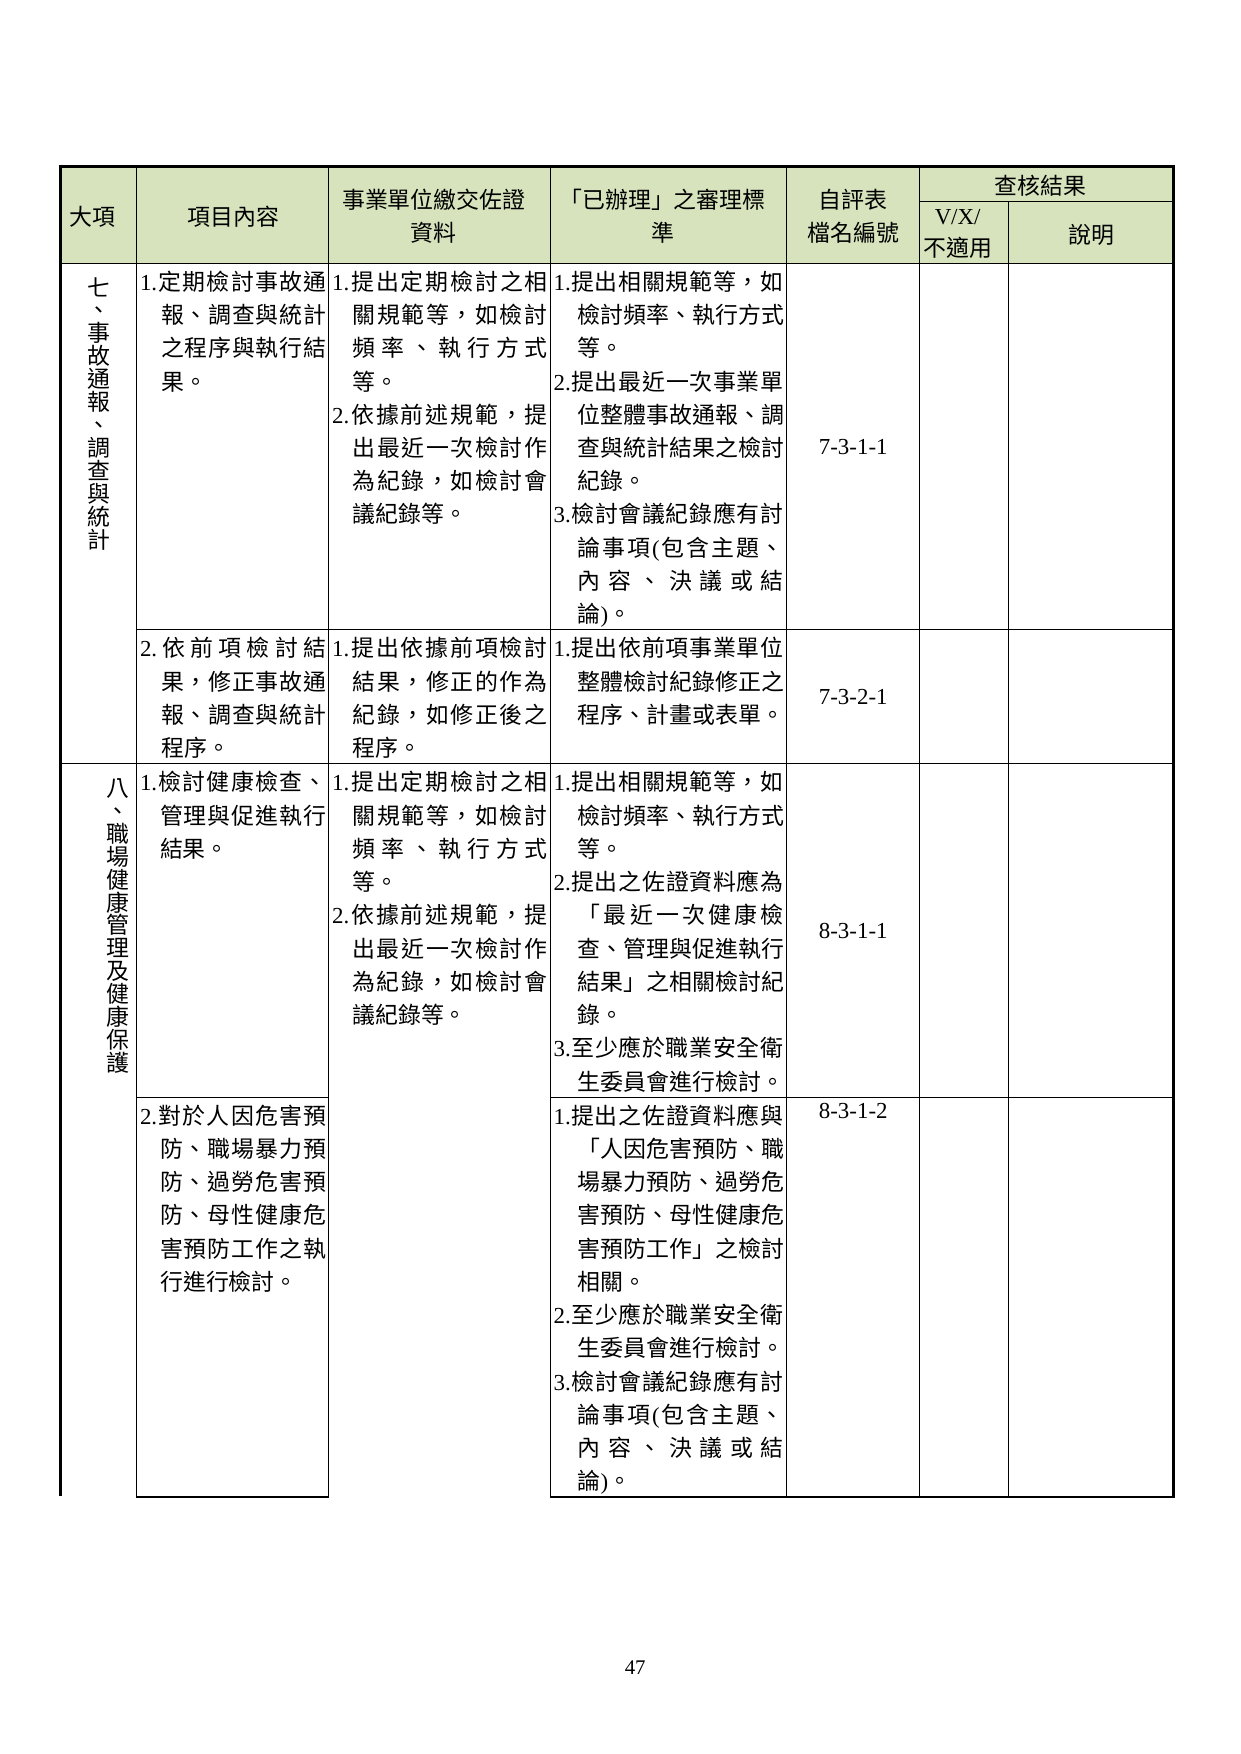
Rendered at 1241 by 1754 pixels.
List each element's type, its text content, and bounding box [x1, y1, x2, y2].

table_cell [920, 1098, 1008, 1496]
table_cell 1.提出依前項事業單位整體檢討紀錄修正之程序、計畫或表單。 [551, 630, 786, 763]
table_cell 2.對於人因危害預防、職場暴力預防、過勞危害預防、母性健康危害預防工作之執行進行檢討。 [137, 1098, 328, 1496]
table_header 事業單位繳交佐證資料 [329, 168, 550, 263]
table_header 項目內容 [137, 168, 328, 263]
table_cell 8-3-1-1 [787, 764, 919, 1097]
table_cell 1.提出相關規範等，如檢討頻率、執行方式等。 2.提出之佐證資料應為「最近一次健康檢查、管理與促進執行結果」之相關檢討紀錄。 3.至少應於職業安全衛生委員會進行檢討。 [551, 764, 786, 1097]
table_cell 1.定期檢討事故通報、調查與統計之程序與執行結果。 [137, 264, 328, 629]
table_cell 7-3-1-1 [787, 264, 919, 629]
table_cell 1.提出依據前項檢討結果，修正的作為紀錄，如修正後之程序。 [329, 630, 550, 763]
table_cell [920, 630, 1008, 763]
table_cell [1009, 630, 1172, 763]
table_cell 1.提出相關規範等，如檢討頻率、執行方式等。 2.提出最近一次事業單位整體事故通報、調查與統計結果之檢討紀錄。 3.檢討會議紀錄應有討論事項(包含主題、內容、決議或結論)。 [551, 264, 786, 629]
table_cell 1.提出之佐證資料應與「人因危害預防、職場暴力預防、過勞危害預防、母性健康危害預防工作」之檢討相關。 2.至少應於職業安全衛生委員會進行檢討。 3.檢討會議紀錄應有討論事項(包含主題、內容、決議或結論)。 [551, 1098, 786, 1496]
table_cell 七、事故通報、調查與統計 [62, 264, 136, 763]
table_cell 7-3-2-1 [787, 630, 919, 763]
table_cell 2.依前項檢討結果，修正事故通報、調查與統計程序。 [137, 630, 328, 763]
table_header 查核結果 [920, 168, 1172, 201]
table_cell [1009, 764, 1172, 1097]
table_cell [1009, 264, 1172, 629]
table_cell [920, 264, 1008, 629]
table_cell [1009, 1098, 1172, 1496]
table_header 大項 [62, 168, 136, 263]
table_header 「已辦理」之審理標準 [551, 168, 786, 263]
table_cell 八、職場健康管理及健康保護 [62, 764, 136, 1496]
table_cell 1.提出定期檢討之相關規範等，如檢討頻率、執行方式等。 2.依據前述規範，提出最近一次檢討作為紀錄，如檢討會議紀錄等。 [329, 264, 550, 629]
table_header 自評表 檔名編號 [787, 168, 919, 263]
table_cell 說明 [1009, 202, 1172, 263]
table_cell 8-3-1-2 [787, 1098, 919, 1496]
table_cell 1.提出定期檢討之相關規範等，如檢討頻率、執行方式等。 2.依據前述規範，提出最近一次檢討作為紀錄，如檢討會議紀錄等。 [329, 764, 550, 1496]
table_cell 1.檢討健康檢查、管理與促進執行結果。 [137, 764, 328, 1097]
table_cell V/X/ 不適用 [920, 202, 1008, 263]
table_cell [920, 764, 1008, 1097]
